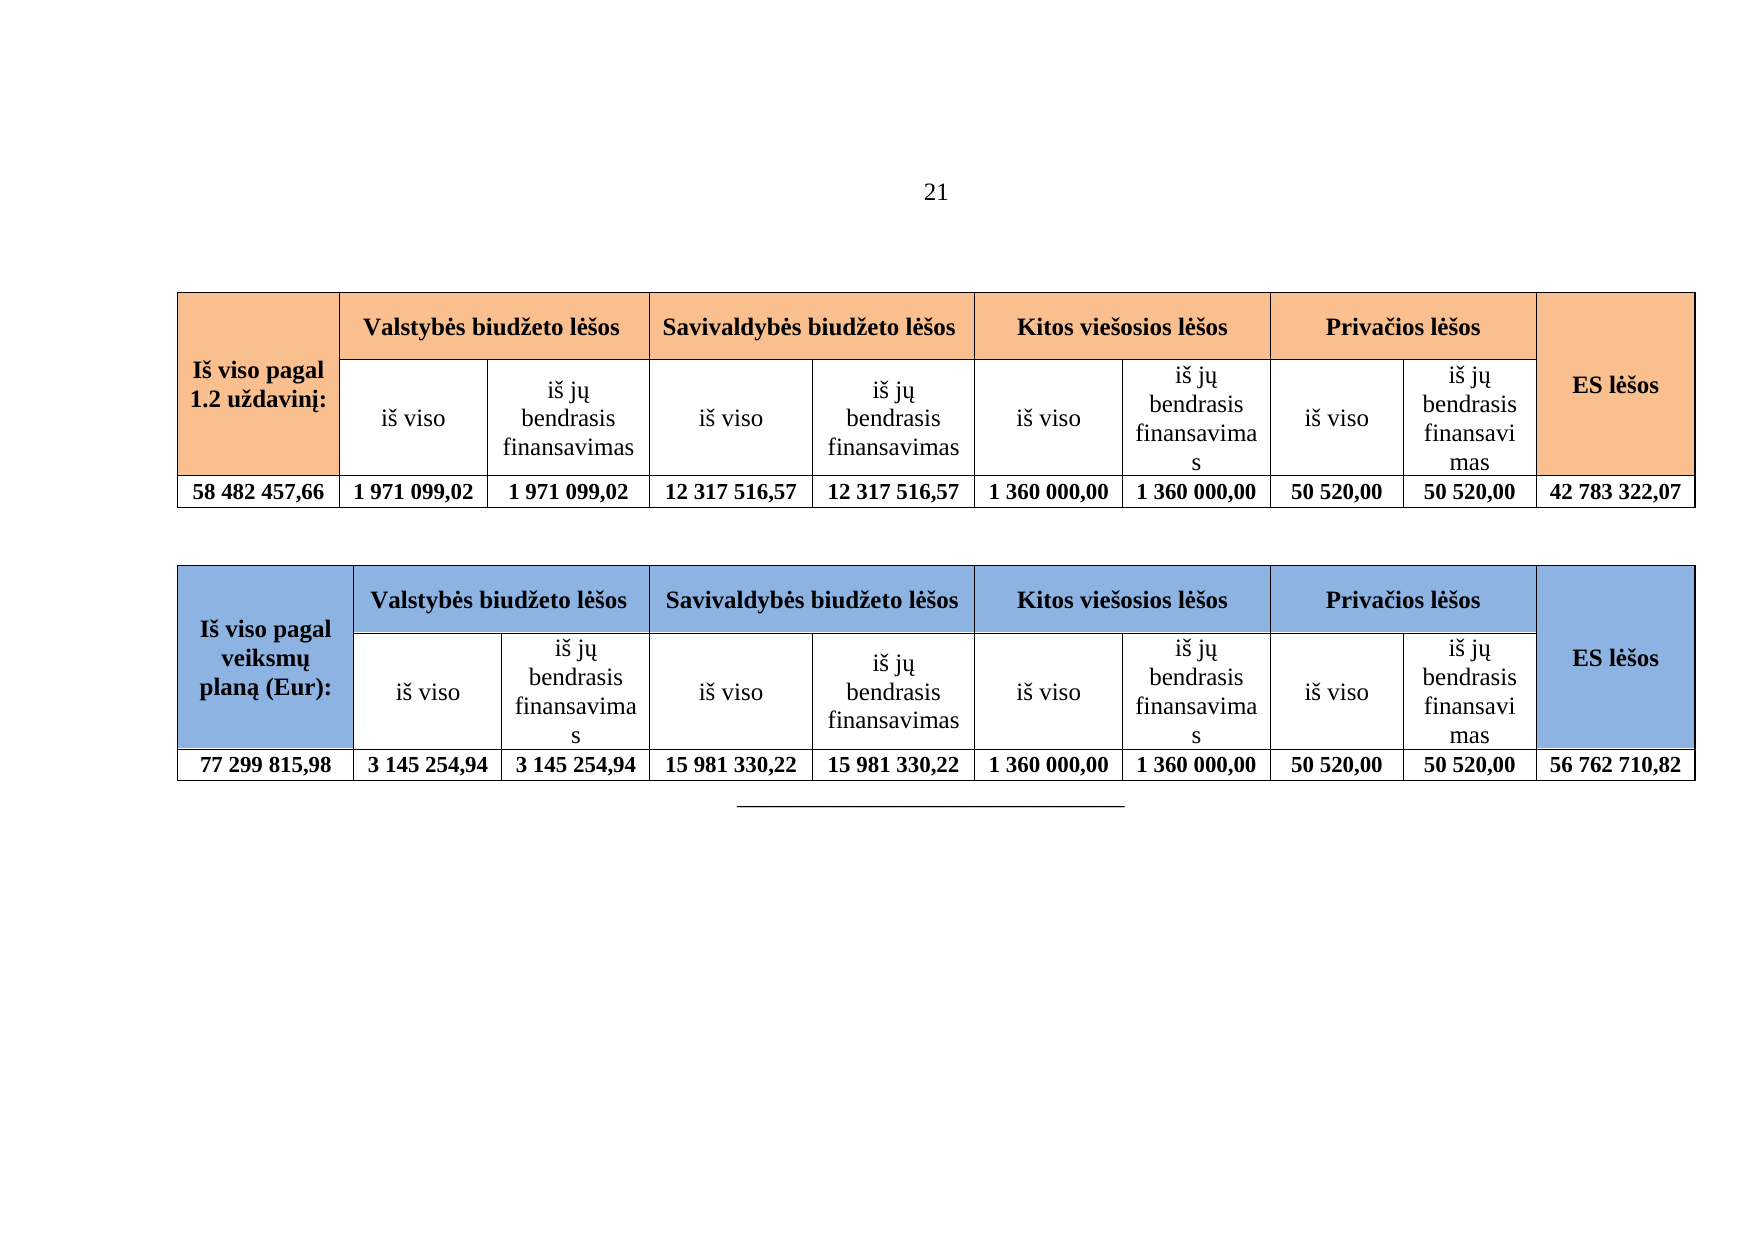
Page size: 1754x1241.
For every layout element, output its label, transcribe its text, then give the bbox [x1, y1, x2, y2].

table_cell 12 317 516,57 [813, 476, 974, 507]
table_cell 3 145 254,94 [354, 750, 501, 780]
table_cell iš viso [975, 634, 1122, 748]
table_header ES lėšos [1537, 293, 1694, 475]
table_cell iš viso [650, 634, 812, 748]
table_cell 56 762 710,82 [1537, 750, 1694, 780]
table_header Savivaldybės biudžeto lėšos [650, 566, 974, 632]
table_header Savivaldybės biudžeto lėšos [650, 293, 974, 359]
table_cell 12 317 516,57 [650, 476, 812, 507]
table_cell iš viso [354, 634, 501, 748]
table_cell iš viso [650, 360, 812, 475]
table_header Iš viso pagal 1.2 uždavinį: [178, 293, 339, 475]
table_cell iš jų bendrasis finansavimas [502, 634, 649, 748]
table_header Privačios lėšos [1271, 293, 1536, 359]
table_cell 1 360 000,00 [1123, 750, 1270, 780]
table_cell 42 783 322,07 [1537, 476, 1694, 507]
table_cell iš jų bendrasis finansavimas [1404, 360, 1536, 475]
table_cell 1 360 000,00 [1123, 476, 1270, 507]
table_header Valstybės biudžeto lėšos [340, 293, 649, 359]
table_cell iš viso [340, 360, 487, 475]
table_header Kitos viešosios lėšos [975, 293, 1270, 359]
table_cell iš jų bendrasis finansavimas [1404, 634, 1536, 748]
table_cell 50 520,00 [1271, 476, 1403, 507]
table_cell 50 520,00 [1404, 750, 1536, 780]
text _______________________________ [177, 781, 1684, 809]
table_header Valstybės biudžeto lėšos [354, 566, 649, 632]
table_cell 50 520,00 [1404, 476, 1536, 507]
table_cell iš viso [1271, 360, 1403, 475]
table_cell iš jų bendrasis finansavimas [1123, 360, 1270, 475]
table_cell 58 482 457,66 [178, 476, 339, 507]
table_cell iš viso [1271, 634, 1403, 748]
table_cell 15 981 330,22 [650, 750, 812, 780]
table_cell 50 520,00 [1271, 750, 1403, 780]
table_header ES lėšos [1537, 566, 1694, 748]
table_cell 77 299 815,98 [178, 750, 353, 780]
table_header Iš viso pagal veiksmų planą (Eur): [178, 566, 353, 748]
table_cell iš jų bendrasis finansavimas [488, 360, 649, 475]
table_cell iš jų bendrasis finansavimas [1123, 634, 1270, 748]
table_cell 15 981 330,22 [813, 750, 974, 780]
table_header Kitos viešosios lėšos [975, 566, 1270, 632]
table_cell 1 360 000,00 [975, 750, 1122, 780]
table_cell iš jų bendrasis finansavimas [813, 360, 974, 475]
table_cell iš jų bendrasis finansavimas [813, 634, 974, 748]
table_cell iš viso [975, 360, 1122, 475]
table_cell 3 145 254,94 [502, 750, 649, 780]
table_header Privačios lėšos [1271, 566, 1536, 632]
table_cell 1 971 099,02 [340, 476, 487, 507]
table_cell 1 360 000,00 [975, 476, 1122, 507]
table_cell 1 971 099,02 [488, 476, 649, 507]
